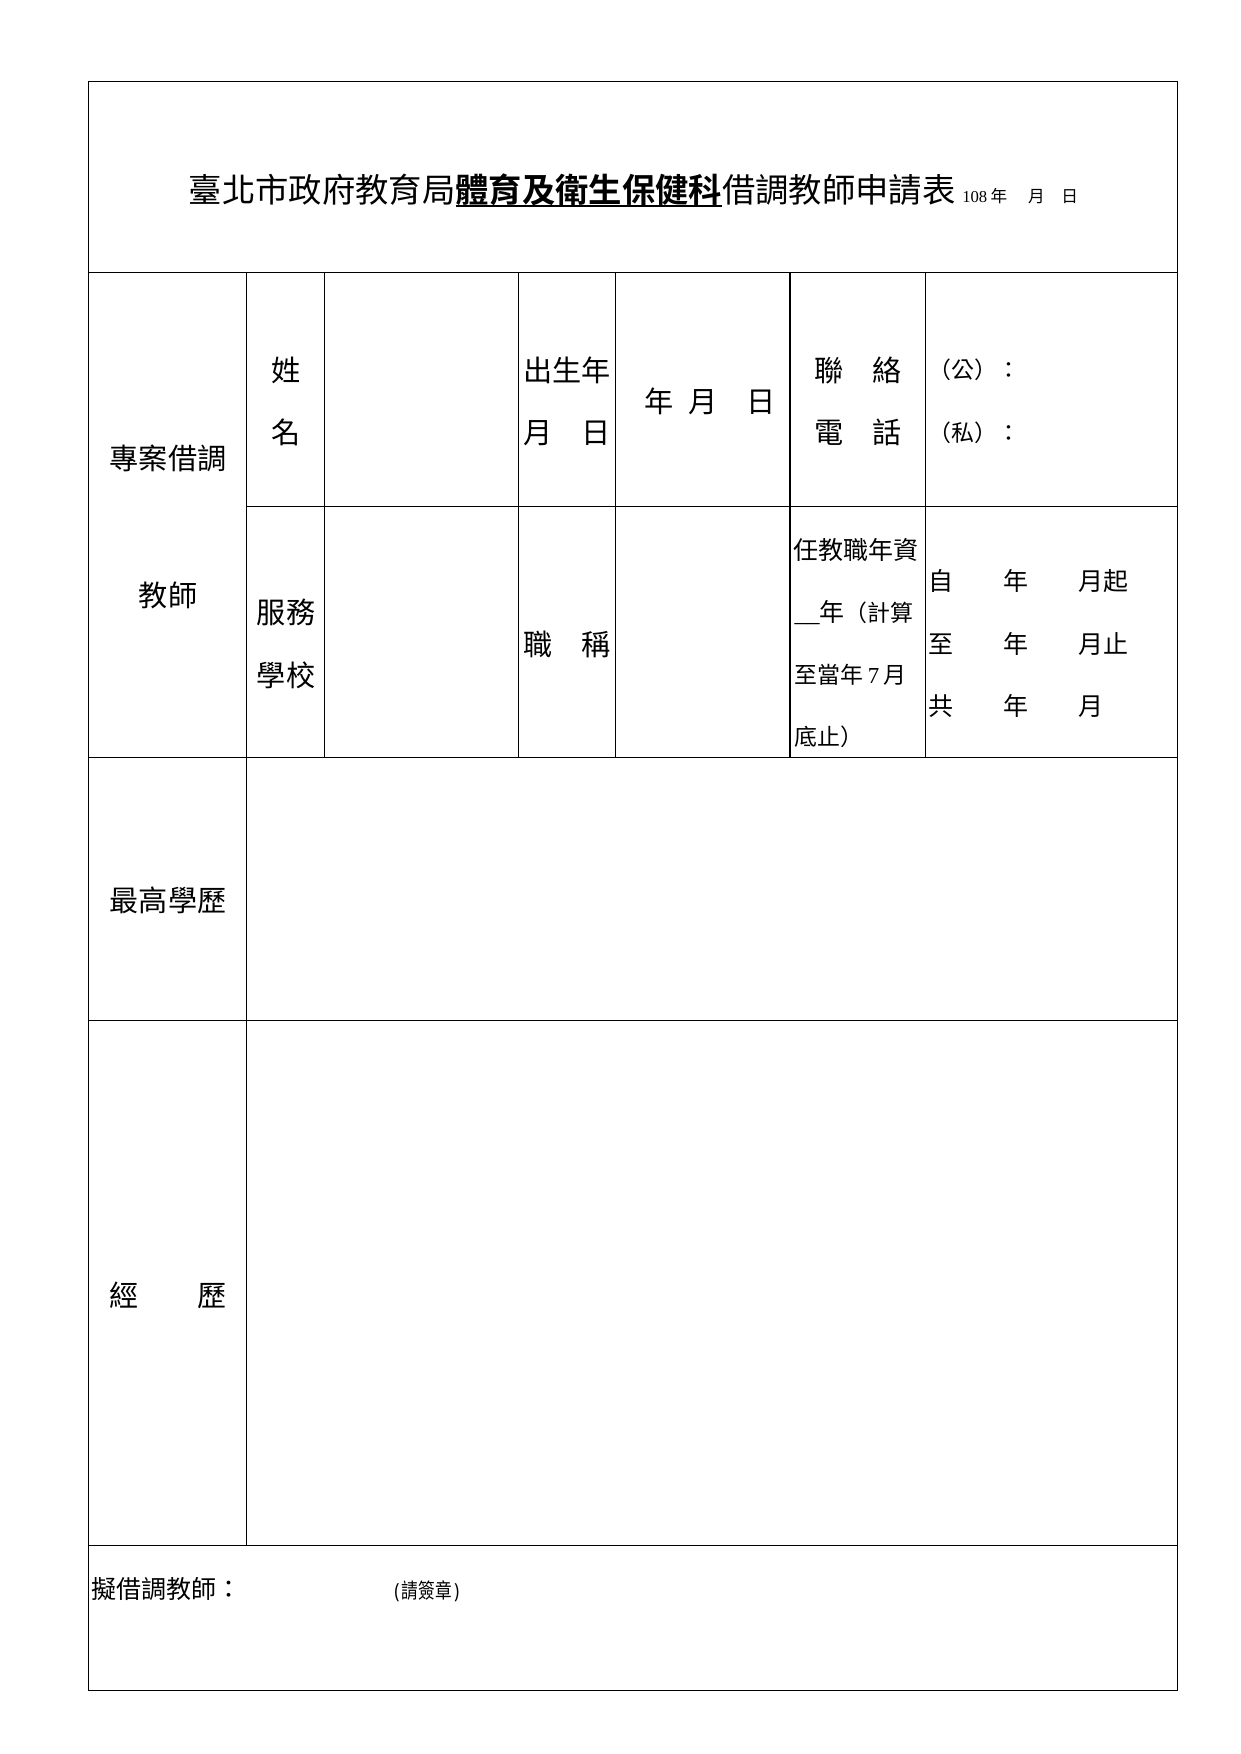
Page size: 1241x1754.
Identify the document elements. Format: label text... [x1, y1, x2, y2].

table_cell 任教職年資__年（計算至當年7月底止） [791, 507, 925, 757]
table_cell 經 歷 [89, 1021, 246, 1545]
table_cell 最高學歷 [89, 758, 246, 1020]
table_cell [247, 758, 1177, 1020]
table_header 臺北市政府教育局體育及衛生保健科借調教師申請表108年 6 月 日 [89, 82, 1177, 272]
table_cell [616, 507, 789, 757]
table_cell 自 年 月起 至 年 月止 共 年 月 [926, 507, 1177, 757]
table_cell [325, 273, 518, 506]
table_cell [325, 507, 518, 757]
table_cell 職 稱 [519, 507, 615, 757]
table_cell 聯 絡 電 話 [791, 273, 925, 506]
table_cell 專案借調 教師 [89, 273, 246, 757]
table_cell （公）： （私）： [926, 273, 1177, 506]
table_cell [247, 1021, 1177, 1545]
table_cell 擬借調教師： (請簽章) [89, 1546, 1177, 1690]
table_cell 出生年 月 日 [519, 273, 615, 506]
table_cell 服務學校 [247, 507, 324, 757]
table_cell 姓 名 [247, 273, 324, 506]
table_cell 年 月 日 [616, 273, 789, 506]
